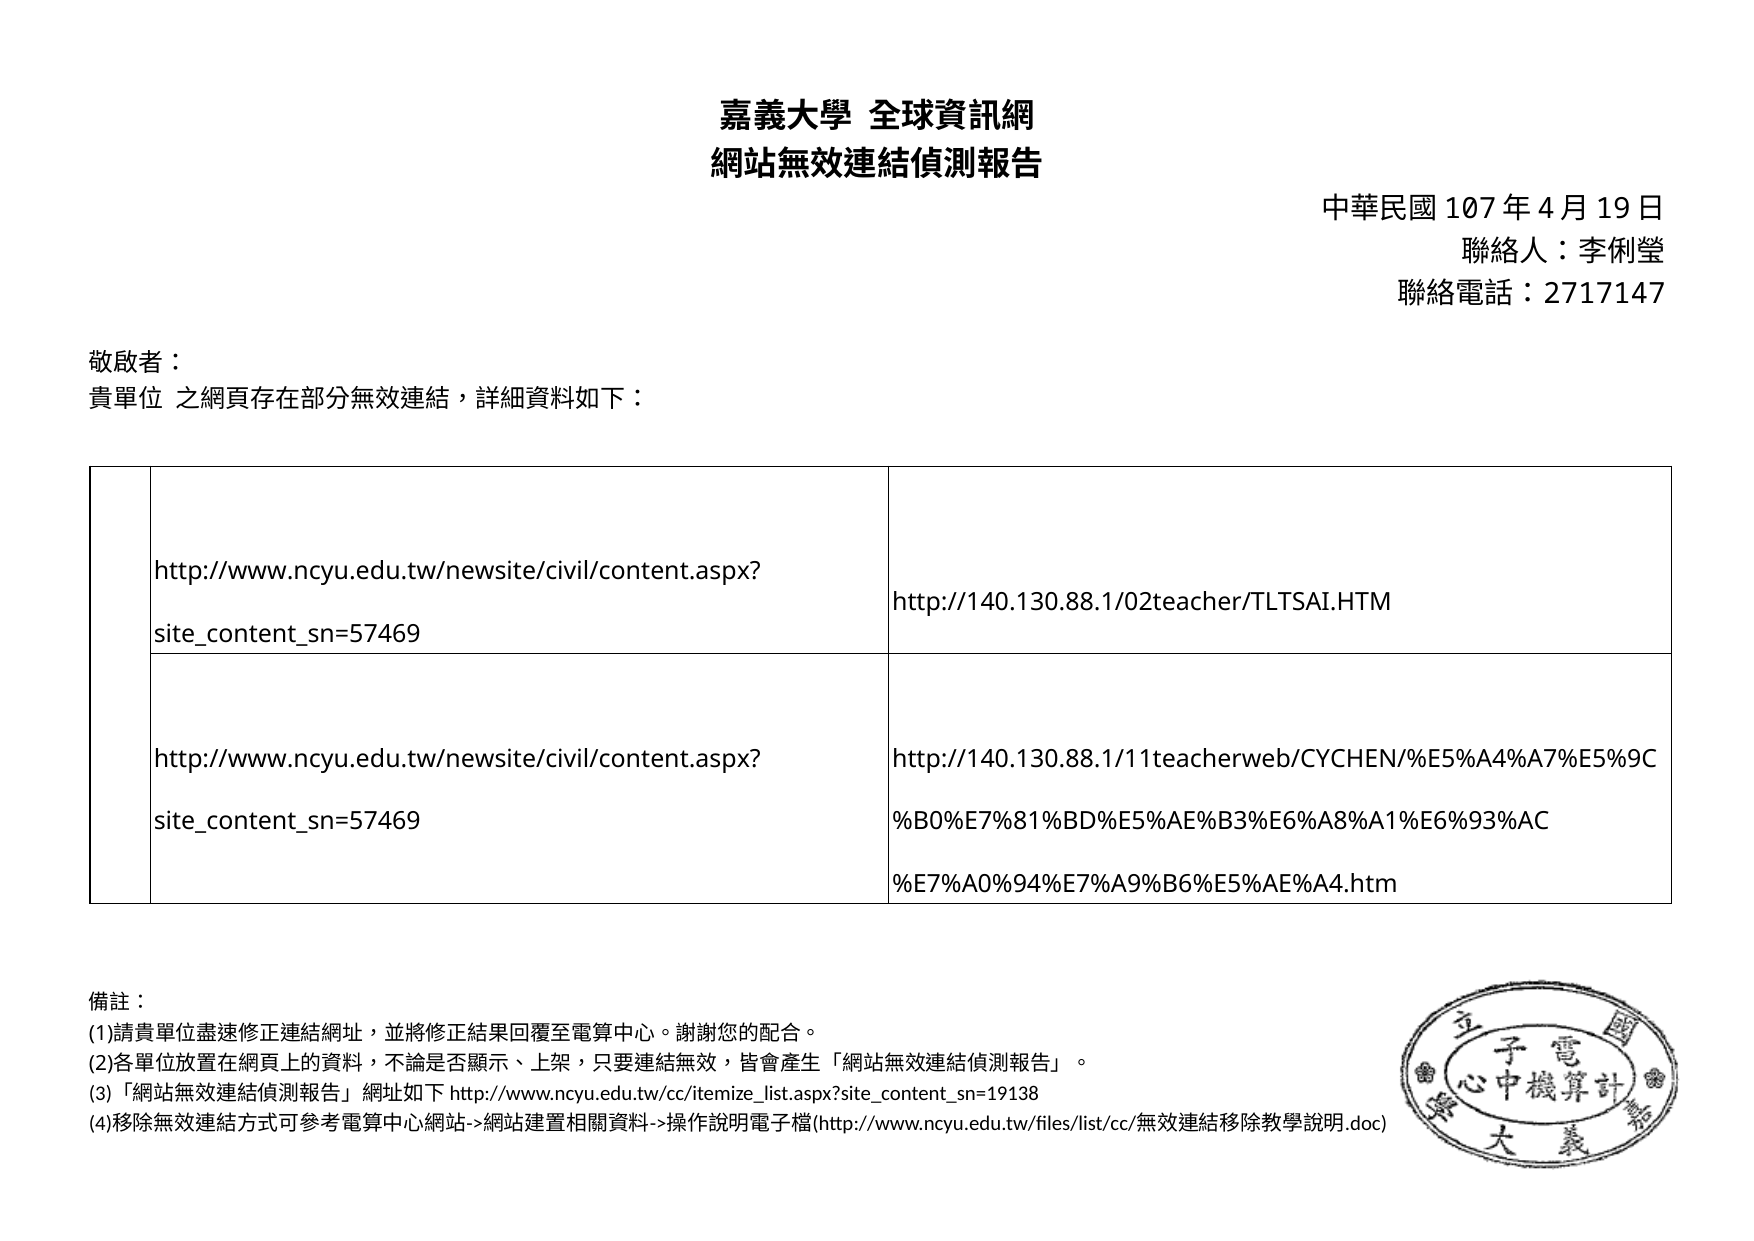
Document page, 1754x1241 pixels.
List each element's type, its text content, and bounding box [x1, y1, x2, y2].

table_cell http://140.130.88.1/11teacherweb/CYCHEN/%E5%A4%A7%E5%9C%B0%E7%81%BD%E5%AE%B3%E6%A8%A1%E6%93%AC%E7%A0%94%E7%A9%B6%E5%AE%A4.htm [889, 654, 1671, 903]
table_cell http://140.130.88.1/02teacher/TLTSAI.HTM [889, 467, 1671, 653]
table_cell http://www.ncyu.edu.tw/newsite/civil/content.aspx?site_content_sn=57469 [151, 467, 888, 653]
table_cell http://www.ncyu.edu.tw/newsite/civil/content.aspx?site_content_sn=57469 [151, 654, 888, 903]
table_cell [91, 467, 150, 903]
